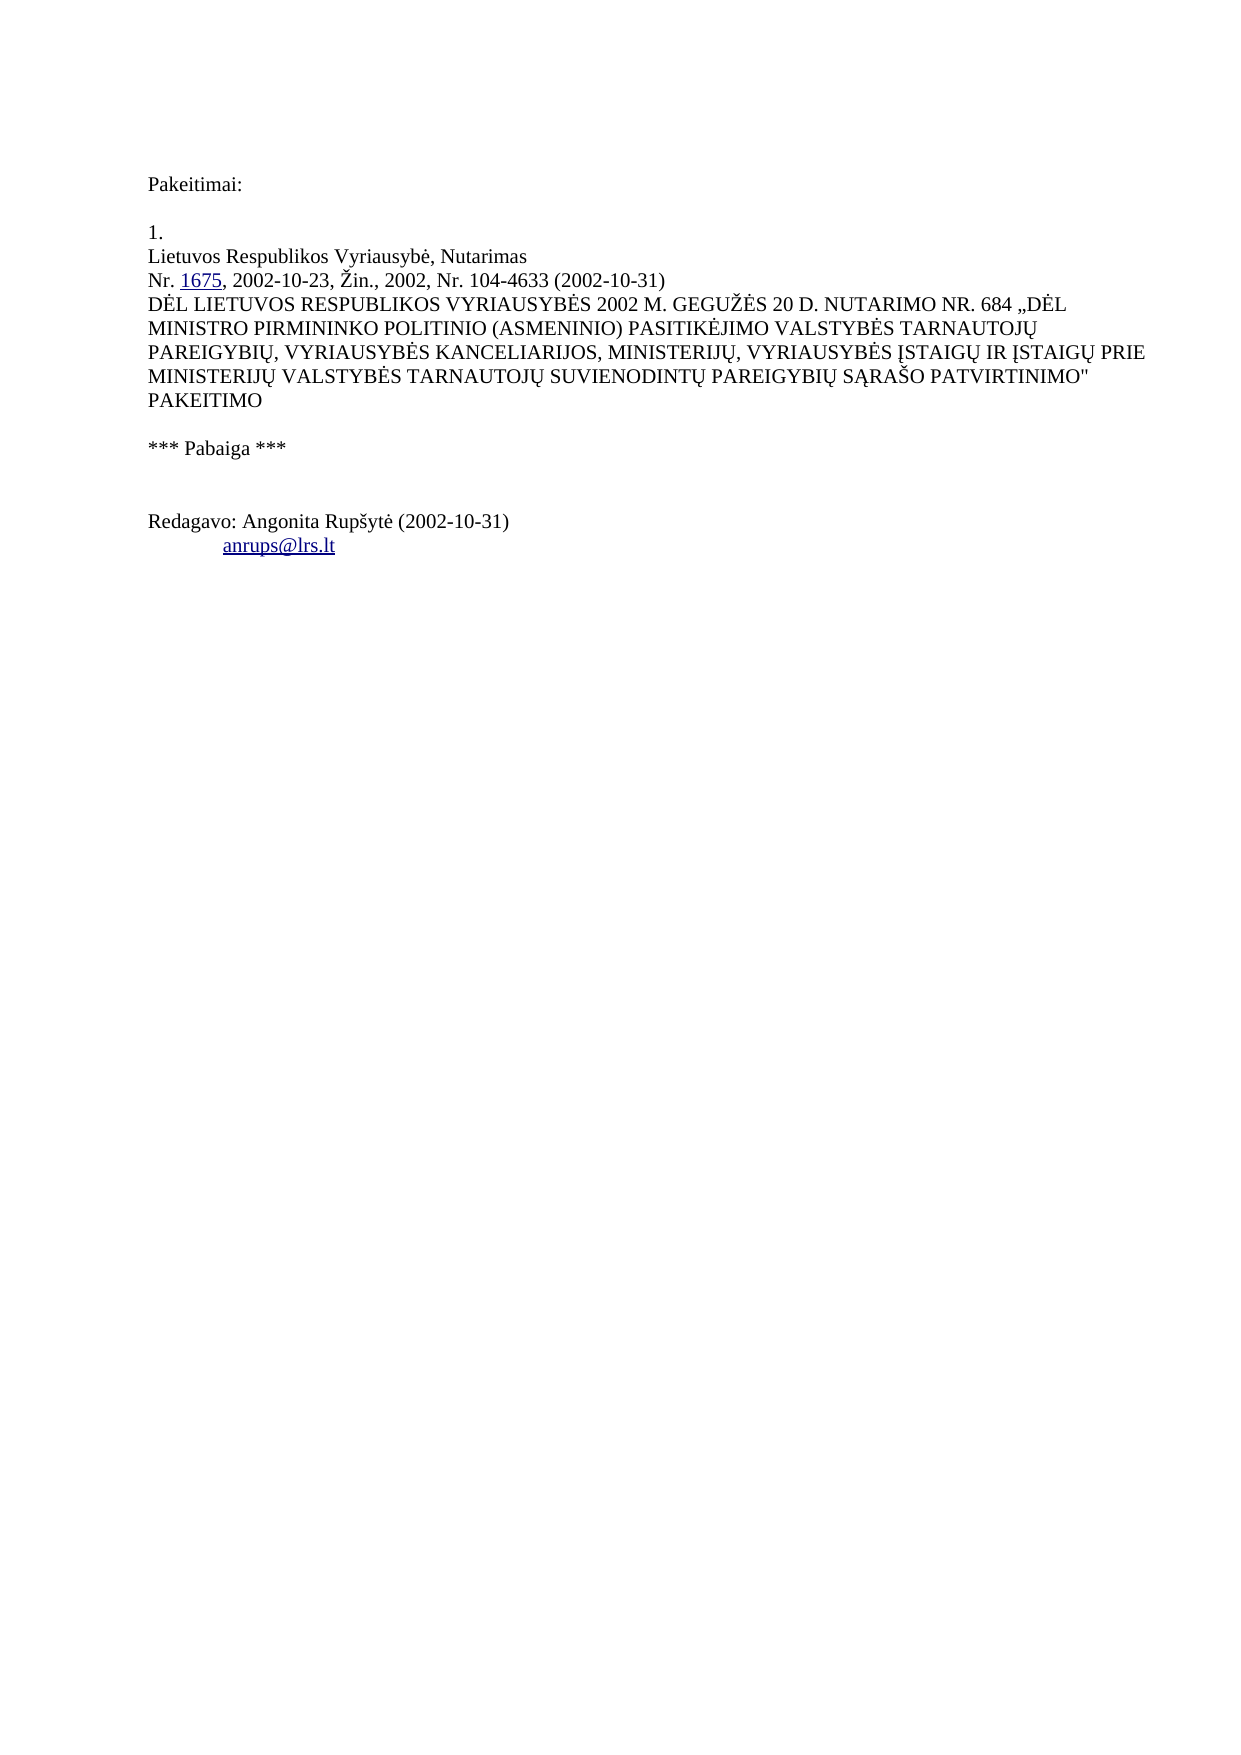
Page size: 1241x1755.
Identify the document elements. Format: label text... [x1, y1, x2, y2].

text Lietuvos Respublikos Vyriausybė, Nutarimas [148, 244, 1152, 268]
text DĖL LIETUVOS RESPUBLIKOS VYRIAUSYBĖS 2002 M. GEGUŽĖS 20 D. NUTARIMO NR. 684 „DĖL MINISTRO PIRMININKO POLITINIO (ASMENINIO) PASITIKĖJIMO VALSTYBĖS TARNAUTOJŲ PAREIGYBIŲ, VYRIAUSYBĖS KANCELIARIJOS, MINISTERIJŲ, VYRIAUSYBĖS ĮSTAIGŲ IR ĮSTAIGŲ PRIE MINISTERIJŲ VALSTYBĖS TARNAUTOJŲ SUVIENODINTŲ PAREIGYBIŲ SĄRAŠO PATVIRTINIMO" PAKEITIMO [148, 292, 1152, 412]
text Redagavo: Angonita Rupšytė (2002-10-31) [148, 508, 1152, 533]
text anrups@lrs.lt [148, 533, 1152, 557]
text 1. [148, 220, 1152, 244]
text Pakeitimai: [148, 172, 1152, 196]
text *** Pabaiga *** [148, 436, 1152, 460]
text Nr. 1675, 2002-10-23, Žin., 2002, Nr. 104-4633 (2002-10-31) [148, 268, 1152, 292]
